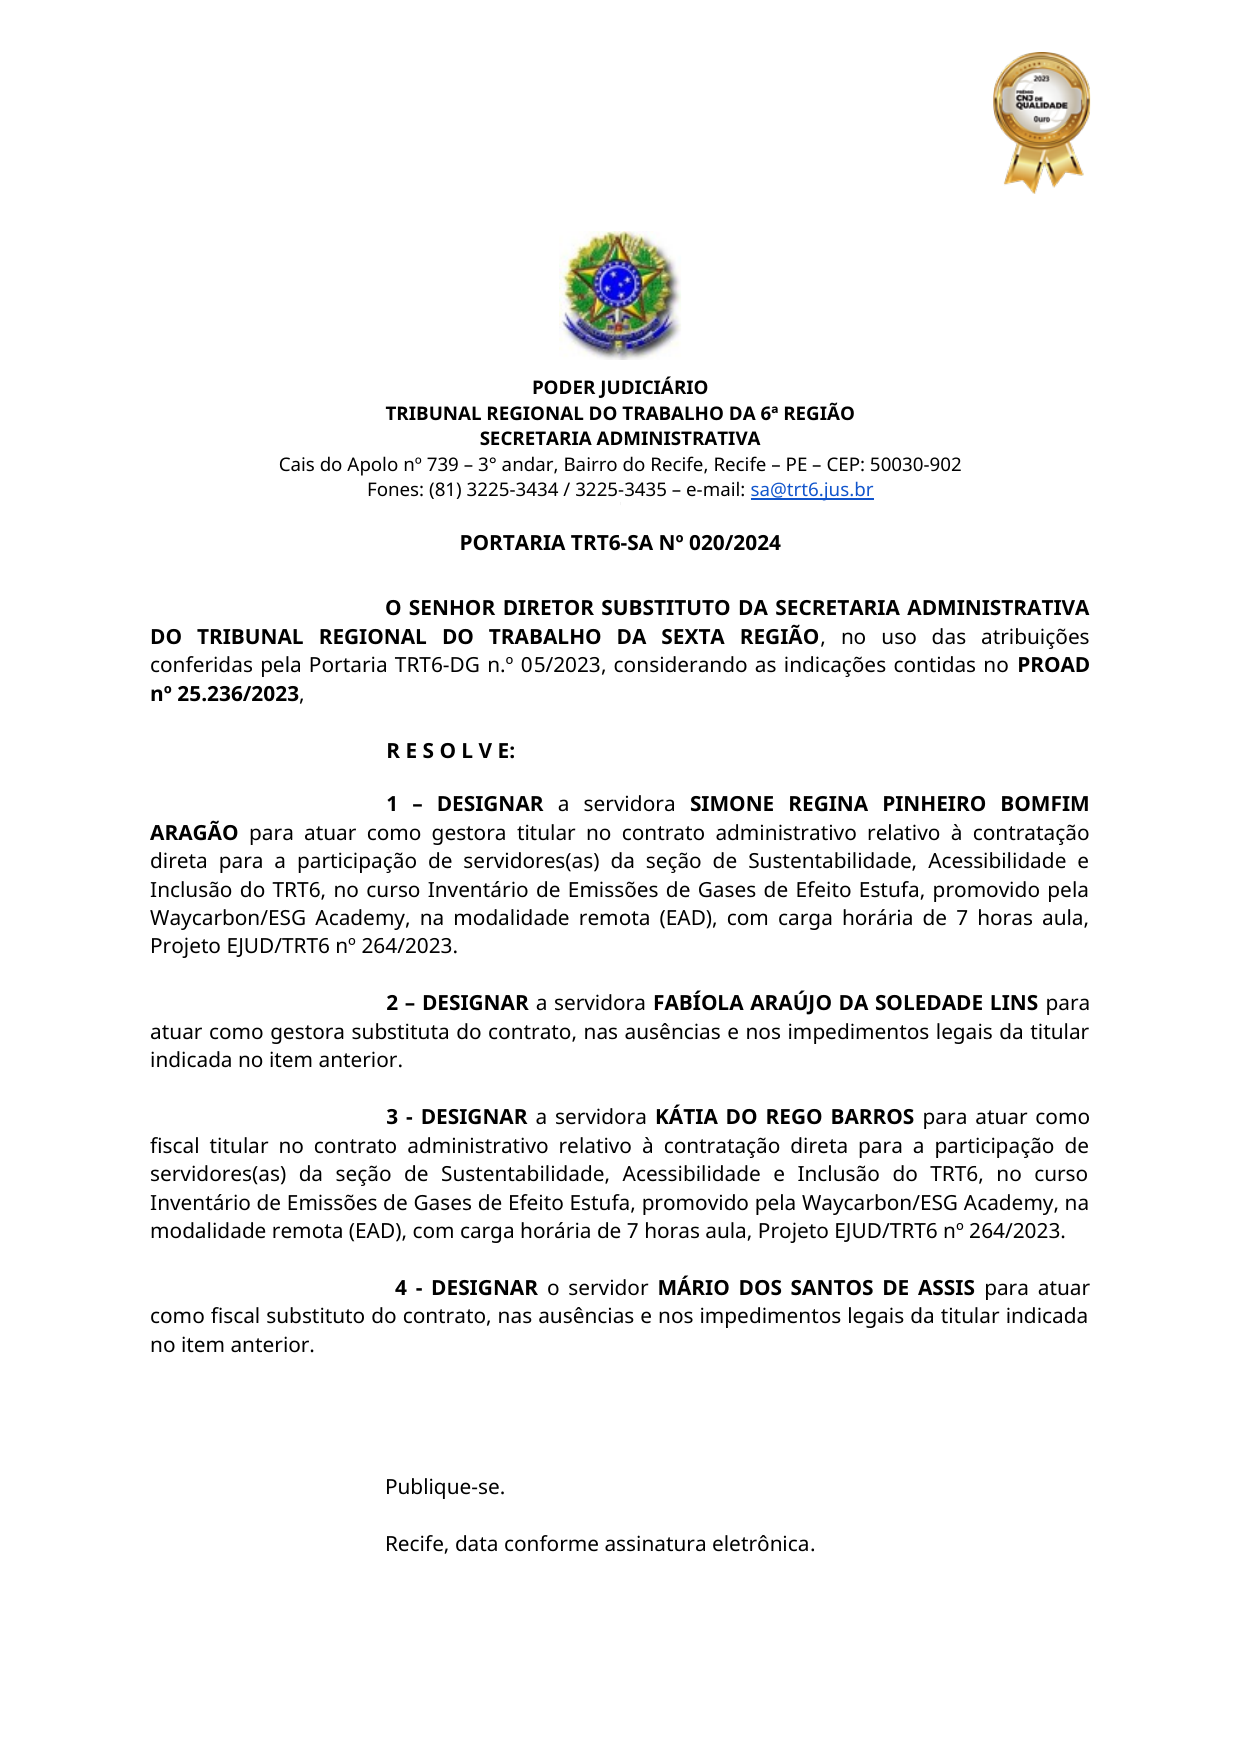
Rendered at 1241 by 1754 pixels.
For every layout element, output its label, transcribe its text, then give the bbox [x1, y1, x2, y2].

text Publique-se. [150, 1472, 1090, 1500]
text O SENHOR DIRETOR SUBSTITUTO DA SECRETARIA ADMINISTRATIVA DO TRIBUNAL REGIONAL DO TRABALHO DA SEXTA REGIÃO, no uso das atribuições conferidas pela Portaria TRT6-DG n.º 05/2023, considerando as indicações contidas no PROAD nº 25.236/2023, [150, 593, 1090, 707]
text PORTARIA TRT6-SA Nº 020/2024 [150, 528, 1090, 557]
text 4 - DESIGNAR o servidor MÁRIO DOS SANTOS DE ASSIS para atuar como fiscal substituto do contrato, nas ausências e nos impedimentos legais da titular indicada no item anterior. [150, 1273, 1090, 1358]
text R E S O L V E: [386, 707, 1090, 764]
text 2 – DESIGNAR a servidora FABÍOLA ARAÚJO DA SOLEDADE LINS para atuar como gestora substituta do contrato, nas ausências e nos impedimentos legais da titular indicada no item anterior. [150, 988, 1090, 1074]
text Recife, data conforme assinatura eletrônica. [150, 1529, 1090, 1558]
picture [559, 231, 682, 360]
text 3 - DESIGNAR a servidora KÁTIA DO REGO BARROS para atuar como fiscal titular no contrato administrativo relativo à contratação direta para a participação de servidores(as) da seção de Sustentabilidade, Acessibilidade e Inclusão do TRT6, no curso Inventário de Emissões de Gases de Efeito Estufa, promovido pela Waycarbon/ESG Academy, na modalidade remota (EAD), com carga horária de 7 horas aula, Projeto EJUD/TRT6 nº 264/2023. [150, 1102, 1090, 1244]
picture [993, 52, 1091, 194]
text 1 – DESIGNAR a servidora SIMONE REGINA PINHEIRO BOMFIM ARAGÃO para atuar como gestora titular no contrato administrativo relativo à contratação direta para a participação de servidores(as) da seção de Sustentabilidade, Acessibilidade e Inclusão do TRT6, no curso Inventário de Emissões de Gases de Efeito Estufa, promovido pela Waycarbon/ESG Academy, na modalidade remota (EAD), com carga horária de 7 horas aula, Projeto EJUD/TRT6 nº 264/2023. [150, 789, 1090, 960]
